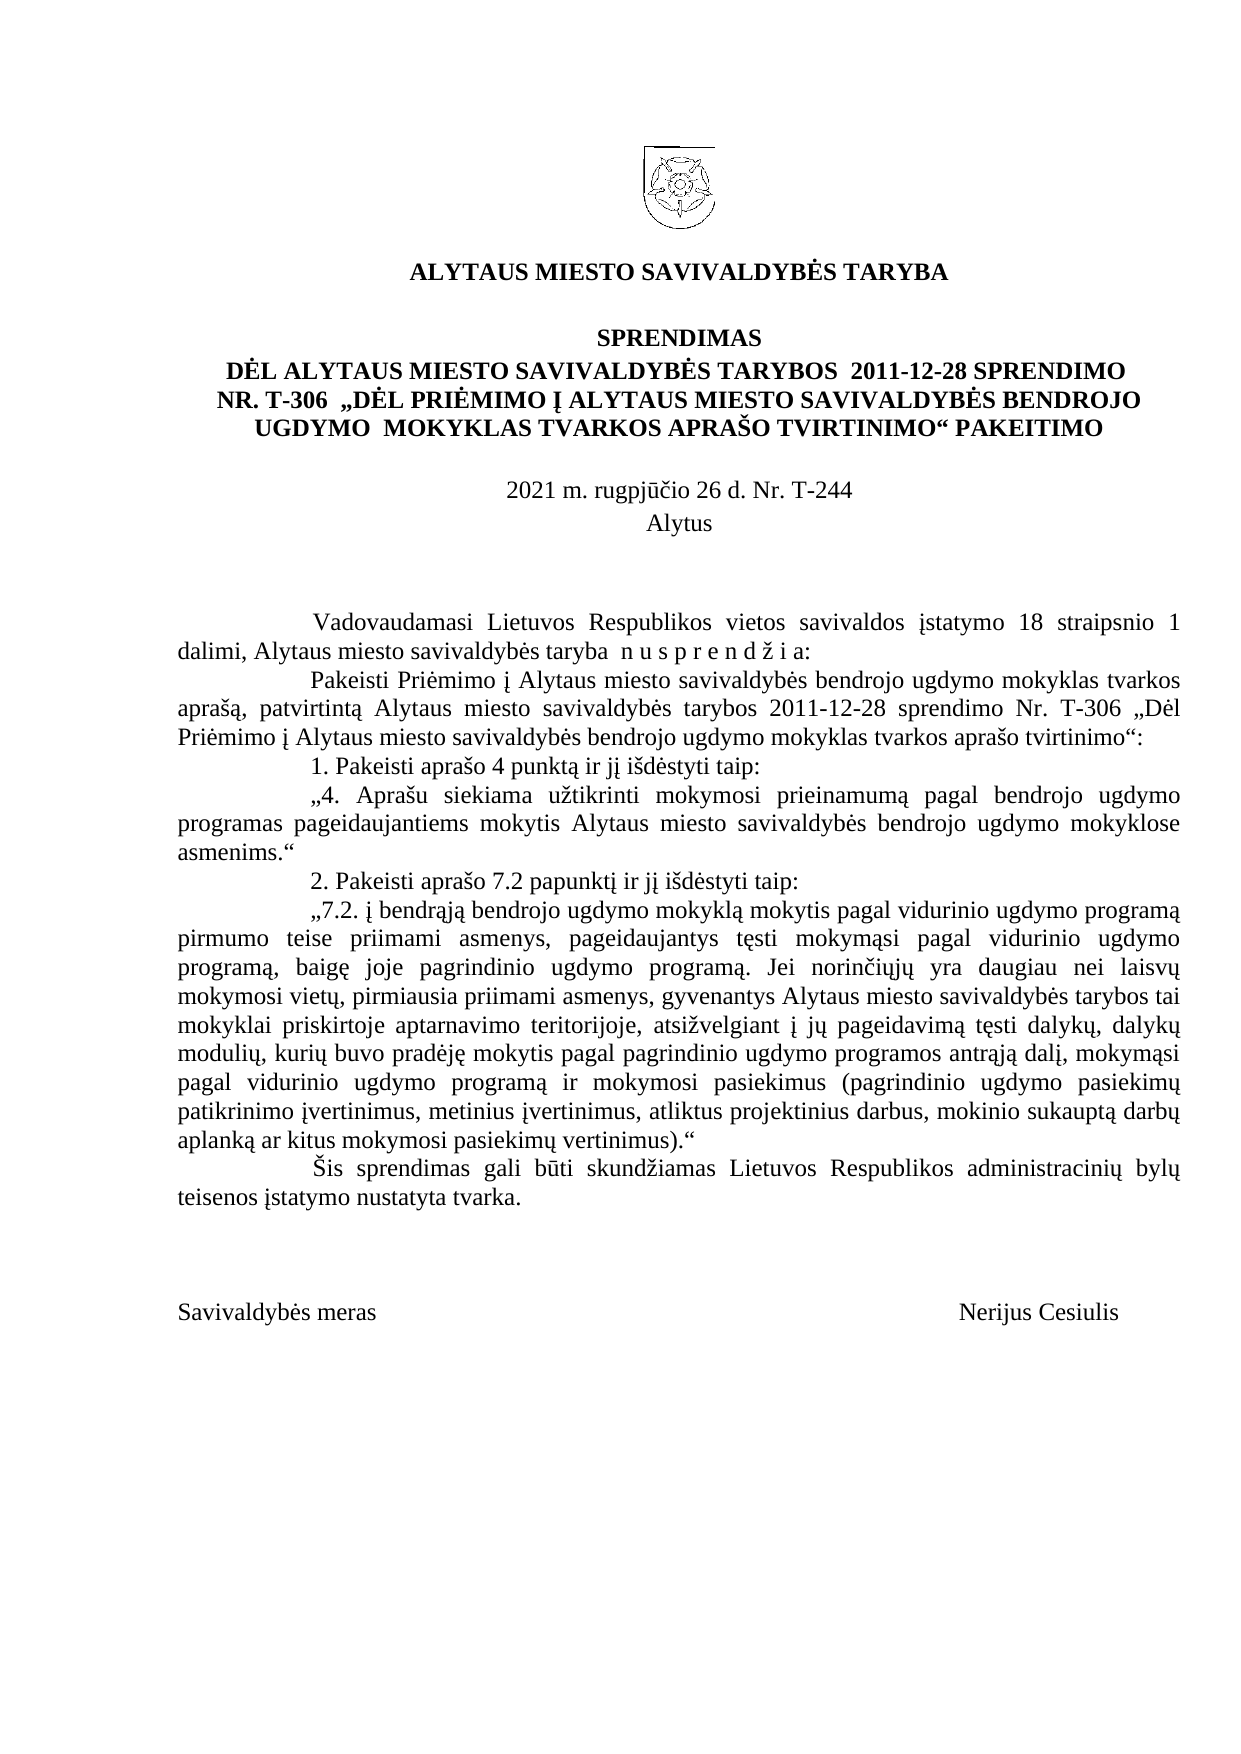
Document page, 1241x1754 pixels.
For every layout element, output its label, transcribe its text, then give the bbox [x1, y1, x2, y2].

text ALYTAUS MIESTO SAVIVALDYBĖS TARYBA [177, 257, 1181, 286]
text Vadovaudamasi Lietuvos Respublikos vietos savivaldos įstatymo 18 straipsnio 1 dalimi, Alytaus miesto savivaldybės taryba n u s p r e n d ž i a: [177, 607, 1181, 665]
text 1. Pakeisti aprašo 4 punktą ir jį išdėstyti taip: [177, 751, 1181, 780]
text SPRENDIMAS [177, 323, 1181, 352]
text Pakeisti Priėmimo į Alytaus miesto savivaldybės bendrojo ugdymo mokyklas tvarkos aprašą, patvirtintą Alytaus miesto savivaldybės tarybos 2011-12-28 sprendimo Nr. T-306 „Dėl Priėmimo į Alytaus miesto savivaldybės bendrojo ugdymo mokyklas tvarkos aprašo tvirtinimo“: [177, 665, 1181, 751]
text „7.2. į bendrąją bendrojo ugdymo mokyklą mokytis pagal vidurinio ugdymo programą pirmumo teise priimami asmenys, pageidaujantys tęsti mokymąsi pagal vidurinio ugdymo programą, baigę joje pagrindinio ugdymo programą. Jei norinčiųjų yra daugiau nei laisvų mokymosi vietų, pirmiausia priimami asmenys, gyvenantys Alytaus miesto savivaldybės tarybos tai mokyklai priskirtoje aptarnavimo teritorijoje, atsižvelgiant į jų pageidavimą tęsti dalykų, dalykų modulių, kurių buvo pradėję mokytis pagal pagrindinio ugdymo programos antrąją dalį, mokymąsi pagal vidurinio ugdymo programą ir mokymosi pasiekimus (pagrindinio ugdymo pasiekimų patikrinimo įvertinimus, metinius įvertinimus, atliktus projektinius darbus, mokinio sukauptą darbų aplanką ar kitus mokymosi pasiekimų vertinimus).“ [177, 895, 1181, 1153]
text Šis sprendimas gali būti skundžiamas Lietuvos Respublikos administracinių bylų teisenos įstatymo nustatyta tvarka. [177, 1153, 1181, 1211]
text Savivaldybės meras Nerijus Cesiulis [177, 1297, 1181, 1326]
text „4. Aprašu siekiama užtikrinti mokymosi prieinamumą pagal bendrojo ugdymo programas pageidaujantiems mokytis Alytaus miesto savivaldybės bendrojo ugdymo mokyklose asmenims.“ [177, 780, 1181, 866]
text Alytus [177, 508, 1181, 537]
text 2. Pakeisti aprašo 7.2 papunktį ir jį išdėstyti taip: [177, 866, 1181, 895]
text 2021 m. rugpjūčio 26 d. Nr. T-244 [177, 475, 1181, 504]
text DĖL ALYTAUS MIESTO SAVIVALDYBĖS TARYBOS 2011-12-28 SPRENDIMO NR. T-306 „DĖL PRIĖMIMO Į ALYTAUS MIESTO SAVIVALDYBĖS BENDROJO UGDYMO MOKYKLAS TVARKOS APRAŠO TVIRTINIMO“ PAKEITIMO [177, 356, 1181, 442]
